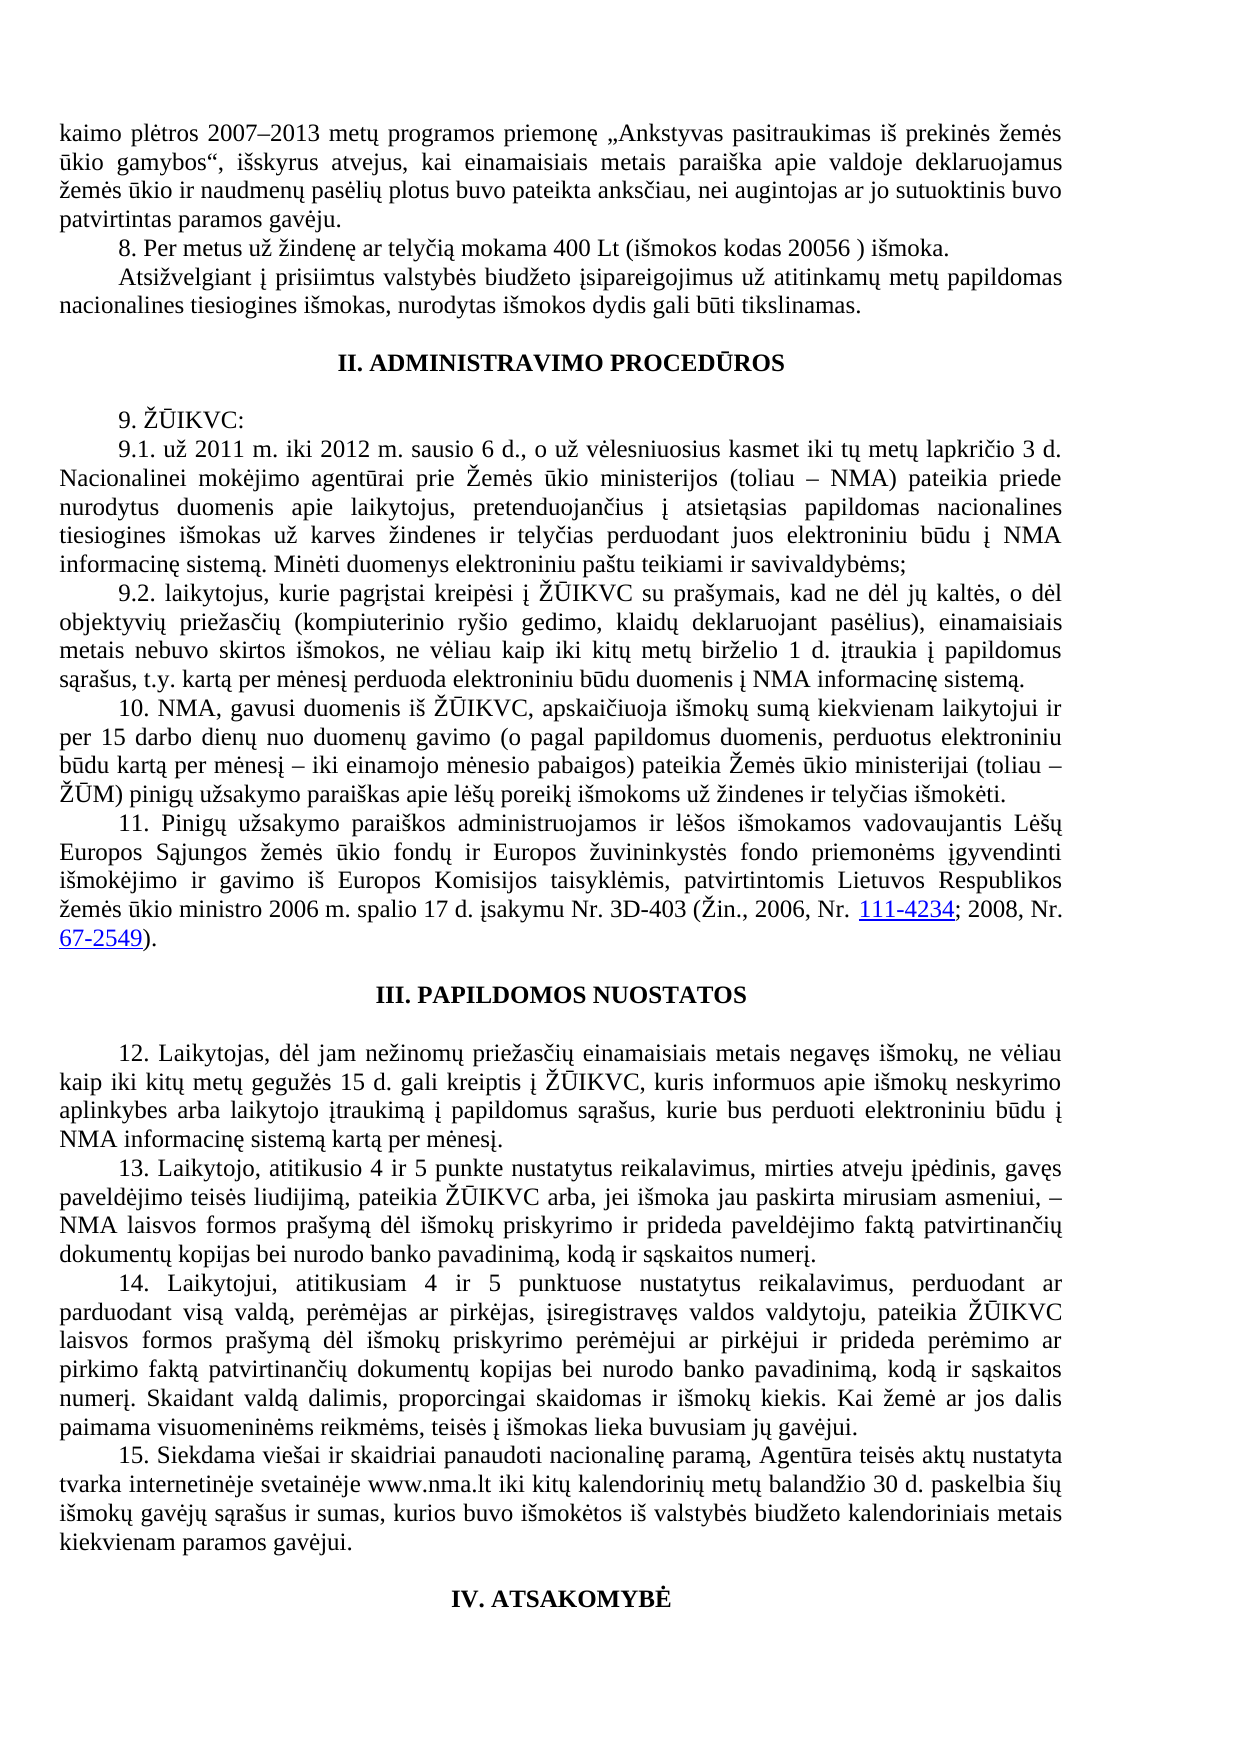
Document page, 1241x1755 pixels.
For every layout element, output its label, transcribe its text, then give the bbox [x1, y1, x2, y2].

text III. Papildomos NUOSTATOS [59, 981, 1063, 1009]
text 10. NMA, gavusi duomenis iš ŽŪIKVC, apskaičiuoja išmokų sumą kiekvienam laikytojui ir per 15 darbo dienų nuo duomenų gavimo (o pagal papildomus duomenis, perduotus elektroniniu būdu kartą per mėnesį – iki einamojo mėnesio pabaigos) pateikia Žemės ūkio ministerijai (toliau – ŽŪM) pinigų užsakymo paraiškas apie lėšų poreikį išmokoms už žindenes ir telyčias išmokėti. [59, 693, 1063, 808]
text Atsižvelgiant į prisiimtus valstybės biudžeto įsipareigojimus už atitinkamų metų papildomas nacionalines tiesiogines išmokas, nurodytas išmokos dydis gali būti tikslinamas. [59, 262, 1063, 319]
text 9.2. laikytojus, kurie pagrįstai kreipėsi į ŽŪIKVC su prašymais, kad ne dėl jų kaltės, o dėl objektyvių priežasčių (kompiuterinio ryšio gedimo, klaidų deklaruojant pasėlius), einamaisiais metais nebuvo skirtos išmokos, ne vėliau kaip iki kitų metų birželio 1 d. įtraukia į papildomus sąrašus, t.y. kartą per mėnesį perduoda elektroniniu būdu duomenis į NMA informacinę sistemą. [59, 578, 1063, 693]
text 14. Laikytojui, atitikusiam 4 ir 5 punktuose nustatytus reikalavimus, perduodant ar parduodant visą valdą, perėmėjas ar pirkėjas, įsiregistravęs valdos valdytoju, pateikia ŽŪIKVC laisvos formos prašymą dėl išmokų priskyrimo perėmėjui ar pirkėjui ir prideda perėmimo ar pirkimo faktą patvirtinančių dokumentų kopijas bei nurodo banko pavadinimą, kodą ir sąskaitos numerį. Skaidant valdą dalimis, proporcingai skaidomas ir išmokų kiekis. Kai žemė ar jos dalis paimama visuomeninėms reikmėms, teisės į išmokas lieka buvusiam jų gavėjui. [59, 1268, 1063, 1441]
text 15. Siekdama viešai ir skaidriai panaudoti nacionalinę paramą, Agentūra teisės aktų nustatyta tvarka internetinėje svetainėje www.nma.lt iki kitų kalendorinių metų balandžio 30 d. paskelbia šių išmokų gavėjų sąrašus ir sumas, kurios buvo išmokėtos iš valstybės biudžeto kalendoriniais metais kiekvienam paramos gavėjui. [59, 1441, 1063, 1556]
text 12. Laikytojas, dėl jam nežinomų priežasčių einamaisiais metais negavęs išmokų, ne vėliau kaip iki kitų metų gegužės 15 d. gali kreiptis į ŽŪIKVC, kuris informuos apie išmokų neskyrimo aplinkybes arba laikytojo įtraukimą į papildomus sąrašus, kurie bus perduoti elektroniniu būdu į NMA informacinę sistemą kartą per mėnesį. [59, 1038, 1063, 1153]
text 9. ŽŪIKVC: [59, 406, 1063, 434]
text 13. Laikytojo, atitikusio 4 ir 5 punkte nustatytus reikalavimus, mirties atveju įpėdinis, gavęs paveldėjimo teisės liudijimą, pateikia ŽŪIKVC arba, jei išmoka jau paskirta mirusiam asmeniui, – NMA laisvos formos prašymą dėl išmokų priskyrimo ir prideda paveldėjimo faktą patvirtinančių dokumentų kopijas bei nurodo banko pavadinimą, kodą ir sąskaitos numerį. [59, 1153, 1063, 1268]
text 11. Pinigų užsakymo paraiškos administruojamos ir lėšos išmokamos vadovaujantis Lėšų Europos Sąjungos žemės ūkio fondų ir Europos žuvininkystės fondo priemonėms įgyvendinti išmokėjimo ir gavimo iš Europos Komisijos taisyklėmis, patvirtintomis Lietuvos Respublikos žemės ūkio ministro 2006 m. spalio 17 d. įsakymu Nr. 3D-403 (Žin., 2006, Nr. 111-4234; 2008, Nr. 67-2549). [59, 808, 1063, 952]
text 9.1. už 2011 m. iki 2012 m. sausio 6 d., o už vėlesniuosius kasmet iki tų metų lapkričio 3 d. Nacionalinei mokėjimo agentūrai prie Žemės ūkio ministerijos (toliau – NMA) pateikia priede nurodytus duomenis apie laikytojus, pretenduojančius į atsietąsias papildomas nacionalines tiesiogines išmokas už karves žindenes ir telyčias perduodant juos elektroniniu būdu į NMA informacinę sistemą. Minėti duomenys elektroniniu paštu teikiami ir savivaldybėms; [59, 434, 1063, 578]
text 8. Per metus už žindenę ar telyčią mokama 400 Lt (išmokos kodas 20056 ) išmoka. [59, 233, 1063, 262]
text II. ADMINISTRAVIMO PROCEDŪROS [59, 348, 1063, 377]
text IV. ATSAKOMYBĖ [59, 1584, 1063, 1613]
text kaimo plėtros 2007–2013 metų programos priemonę „Ankstyvas pasitraukimas iš prekinės žemės ūkio gamybos“, išskyrus atvejus, kai einamaisiais metais paraiška apie valdoje deklaruojamus žemės ūkio ir naudmenų pasėlių plotus buvo pateikta anksčiau, nei augintojas ar jo sutuoktinis buvo patvirtintas paramos gavėju. [59, 118, 1063, 233]
